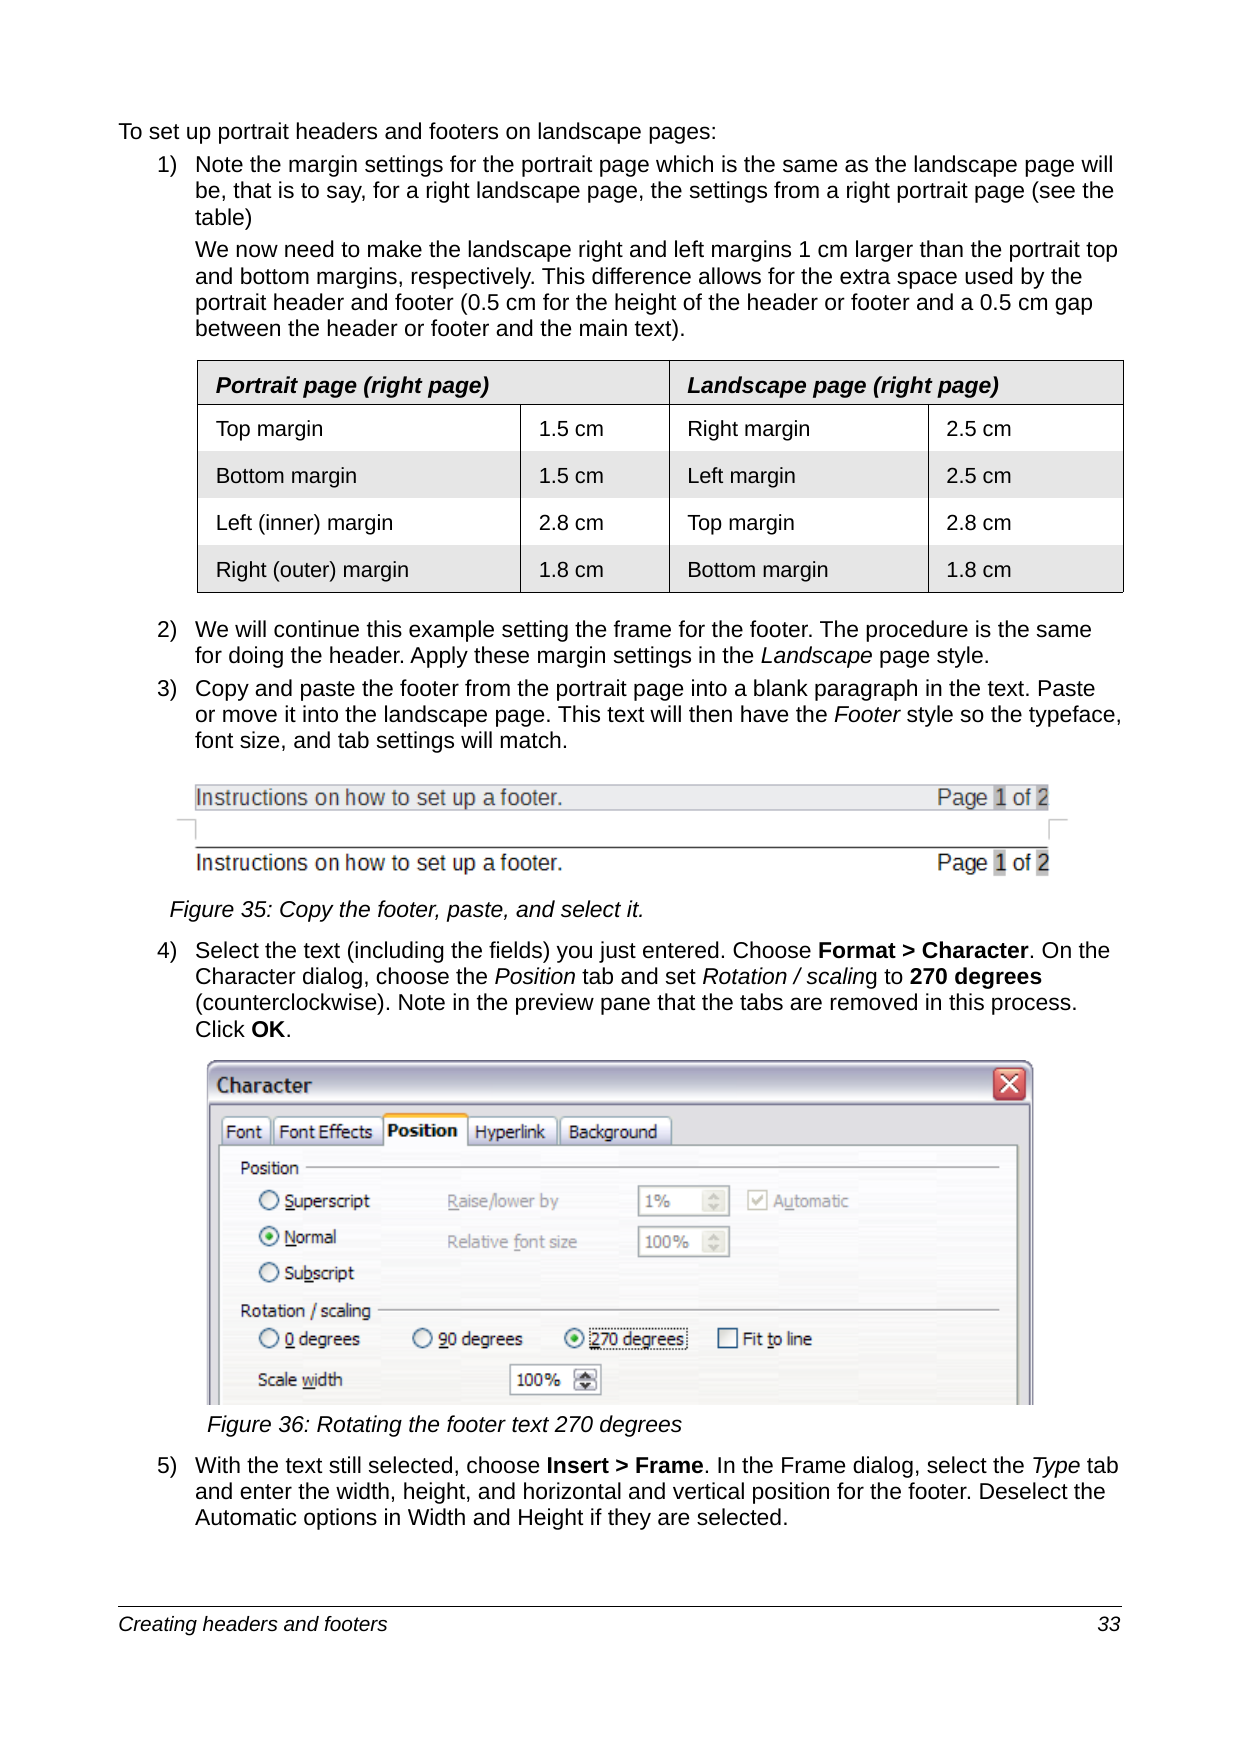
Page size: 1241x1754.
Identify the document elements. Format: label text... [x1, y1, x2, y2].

text Figure 36: Rotating the footer text 270 degrees [207, 1411, 1033, 1437]
table_header Landscape page (right page) [670, 361, 1123, 404]
picture [206, 1060, 1034, 1405]
table_cell Left (inner) margin [198, 498, 520, 545]
table_cell Top margin [198, 405, 520, 451]
table_cell Bottom margin [198, 451, 520, 498]
table_cell Left margin [670, 451, 928, 498]
table_cell 1.8 cm [521, 545, 669, 592]
list We will continue this example setting the frame for the footer. The procedure is the same for doing the header. Apply these margin settings in the Landscape page style. [177, 616, 1122, 668]
table_cell 1.5 cm [521, 405, 669, 451]
table_cell Right (outer) margin [198, 545, 520, 592]
table_cell 2.5 cm [929, 405, 1123, 451]
table_cell 1.5 cm [521, 451, 669, 498]
list We now need to make the landscape right and left margins 1 cm larger than the portrait top and bottom margins, respectively. This difference allows for the extra space used by the portrait header and footer (0.5 cm for the height of the header or footer and a 0.5 cm gap between the header or footer and the main text). [195, 236, 1122, 342]
table_cell Right margin [670, 405, 928, 451]
list Note the margin settings for the portrait page which is the same as the landscape page will be, that is to say, for a right landscape page, the settings from a right portrait page (see the table) [177, 151, 1122, 230]
list Copy and paste the footer from the portrait page into a blank paragraph in the text. Paste or move it into the landscape page. This text will then have the Footer style so the typeface, font size, and tab settings will match. [177, 674, 1122, 754]
picture [169, 772, 1072, 890]
table_cell 2.8 cm [929, 498, 1123, 545]
table_header Portrait page (right page) [198, 361, 669, 404]
table_cell 2.8 cm [521, 498, 669, 545]
list Select the text (including the fields) you just entered. Choose Format > Character. On the Character dialog, choose the Position tab and set Rotation / scaling to 270 degrees (counterclockwise). Note in the preview pane that the tabs are removed in this process. Click OK. [177, 937, 1122, 1042]
table_cell Top margin [670, 498, 928, 545]
list With the text still selected, choose Insert > Frame. In the Frame dialog, select the Type tab and enter the width, height, and horizontal and vertical position for the footer. Deselect the Automatic options in Width and Height if they are selected. [177, 1452, 1122, 1531]
table_cell 2.5 cm [929, 451, 1123, 498]
table_cell 1.8 cm [929, 545, 1123, 592]
table_cell Bottom margin [670, 545, 928, 592]
list To set up portrait headers and footers on landscape pages: [118, 118, 1122, 144]
text Figure 35: Copy the footer, paste, and select it. [169, 896, 1071, 922]
